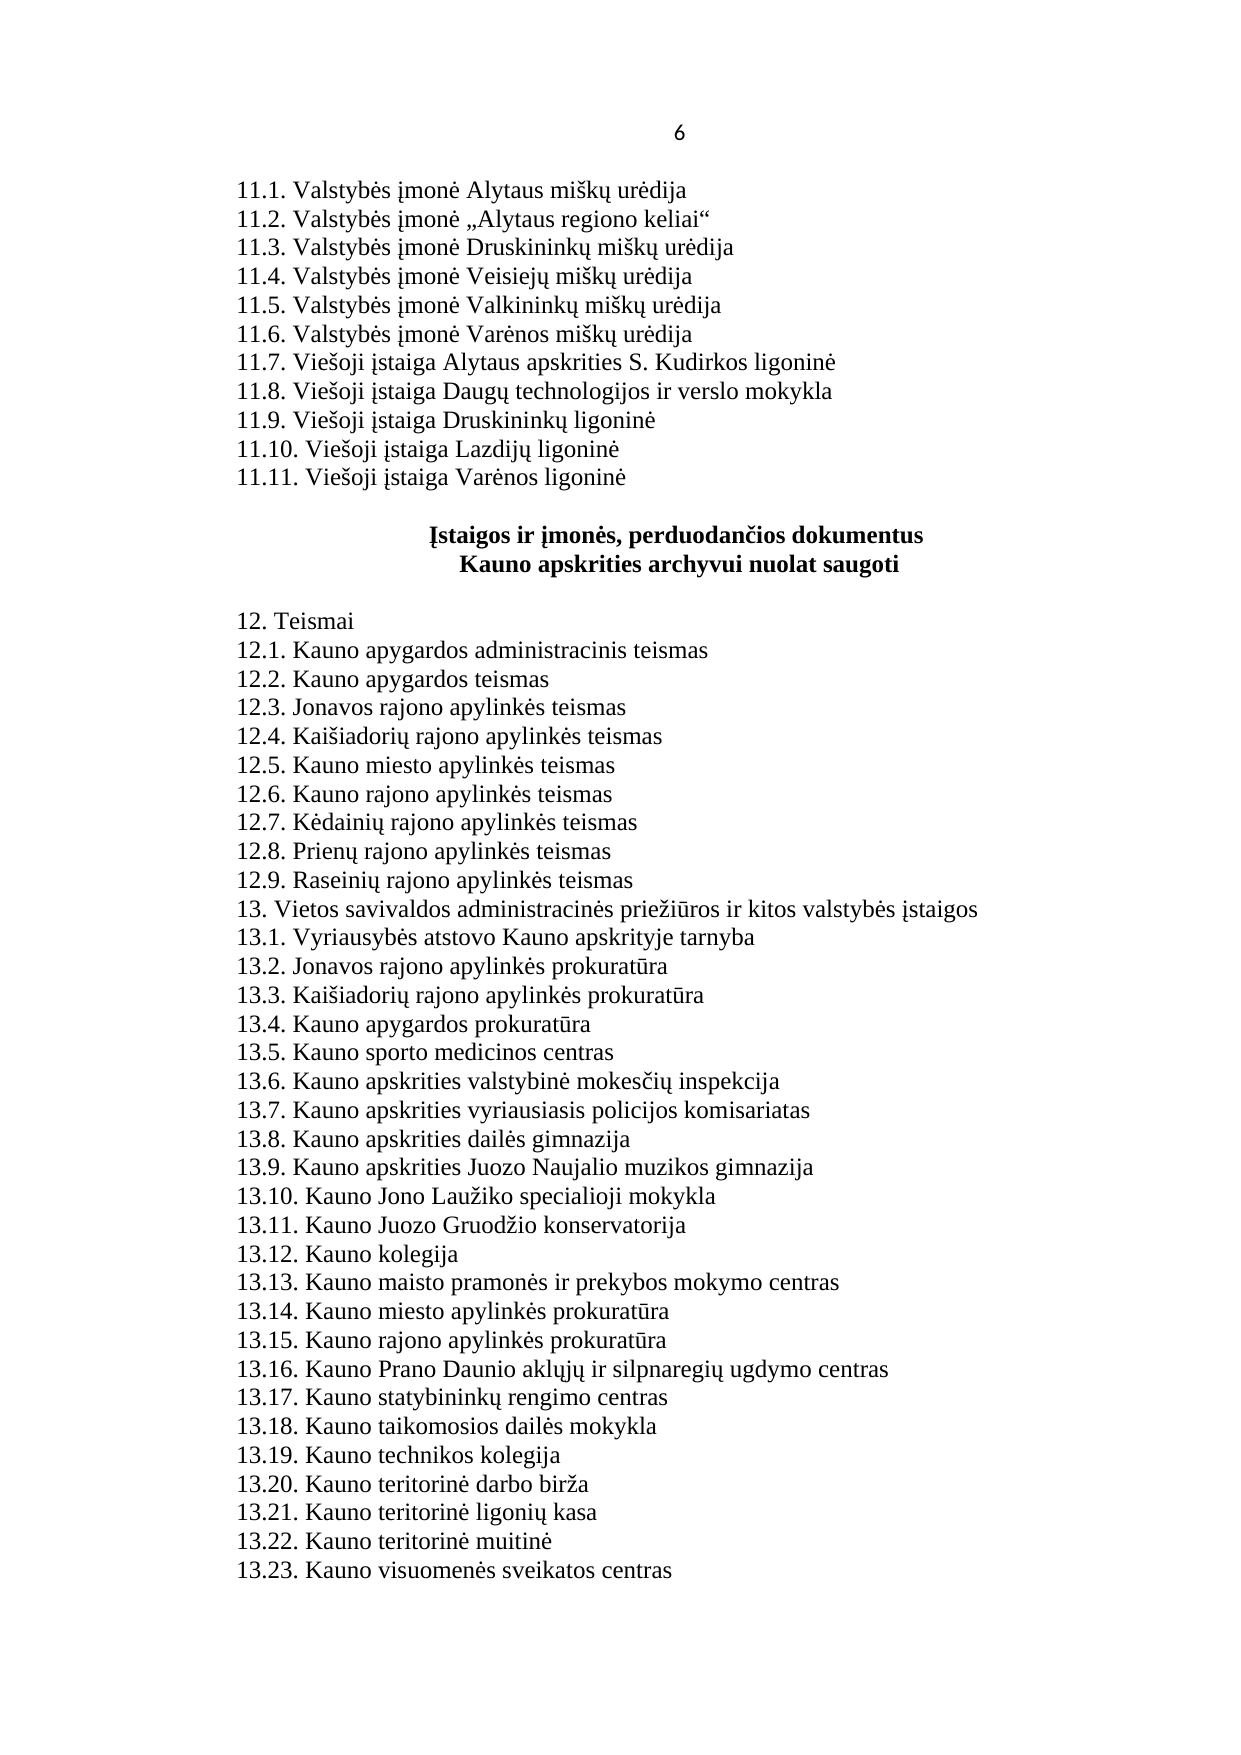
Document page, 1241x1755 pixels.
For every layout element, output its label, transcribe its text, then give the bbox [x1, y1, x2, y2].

text 13.3. Kaišiadorių rajono apylinkės prokuratūra [177, 980, 1181, 1009]
text 13.1. Vyriausybės atstovo Kauno apskrityje tarnyba [177, 922, 1181, 951]
text 13.18. Kauno taikomosios dailės mokykla [177, 1411, 1181, 1440]
text 11.1. Valstybės įmonė Alytaus miškų urėdija [177, 175, 1181, 204]
text 12.9. Raseinių rajono apylinkės teismas [177, 865, 1181, 894]
text 13.10. Kauno Jono Laužiko specialioji mokykla [177, 1181, 1181, 1210]
text 13.22. Kauno teritorinė muitinė [177, 1526, 1181, 1555]
text 13.21. Kauno teritorinė ligonių kasa [177, 1497, 1181, 1526]
text 11.11. Viešoji įstaiga Varėnos ligoninė [177, 462, 1181, 491]
text 13.14. Kauno miesto apylinkės prokuratūra [177, 1296, 1181, 1325]
text 11.3. Valstybės įmonė Druskininkų miškų urėdija [177, 232, 1181, 261]
text 13.5. Kauno sporto medicinos centras [177, 1037, 1181, 1066]
text 13.15. Kauno rajono apylinkės prokuratūra [177, 1325, 1181, 1354]
text 13.20. Kauno teritorinė darbo birža [177, 1469, 1181, 1497]
text 13.2. Jonavos rajono apylinkės prokuratūra [177, 951, 1181, 980]
text 13.8. Kauno apskrities dailės gimnazija [177, 1124, 1181, 1152]
text 11.8. Viešoji įstaiga Daugų technologijos ir verslo mokykla [177, 376, 1181, 405]
text 12.7. Kėdainių rajono apylinkės teismas [177, 807, 1181, 836]
text 13.7. Kauno apskrities vyriausiasis policijos komisariatas [177, 1095, 1181, 1124]
text 11.4. Valstybės įmonė Veisiejų miškų urėdija [177, 261, 1181, 290]
text 12.5. Kauno miesto apylinkės teismas [177, 750, 1181, 779]
text 13.11. Kauno Juozo Gruodžio konservatorija [177, 1210, 1181, 1239]
text 13.4. Kauno apygardos prokuratūra [177, 1009, 1181, 1037]
text 13.9. Kauno apskrities Juozo Naujalio muzikos gimnazija [177, 1152, 1181, 1181]
text 13. Vietos savivaldos administracinės priežiūros ir kitos valstybės įstaigos [177, 894, 1181, 922]
text 11.6. Valstybės įmonė Varėnos miškų urėdija [177, 319, 1181, 347]
text 13.6. Kauno apskrities valstybinė mokesčių inspekcija [177, 1066, 1181, 1095]
text 13.17. Kauno statybininkų rengimo centras [177, 1382, 1181, 1411]
text 11.2. Valstybės įmonė „Alytaus regiono keliai“ [177, 204, 1181, 232]
text 12.3. Jonavos rajono apylinkės teismas [177, 692, 1181, 721]
text 13.13. Kauno maisto pramonės ir prekybos mokymo centras [177, 1267, 1181, 1296]
text 11.5. Valstybės įmonė Valkininkų miškų urėdija [177, 290, 1181, 319]
text 13.16. Kauno Prano Daunio aklųjų ir silpnaregių ugdymo centras [177, 1354, 1181, 1382]
text 12.1. Kauno apygardos administracinis teismas [177, 635, 1181, 664]
text 11.10. Viešoji įstaiga Lazdijų ligoninė [177, 434, 1181, 462]
text 12.4. Kaišiadorių rajono apylinkės teismas [177, 721, 1181, 750]
text 13.19. Kauno technikos kolegija [177, 1440, 1181, 1469]
text 11.7. Viešoji įstaiga Alytaus apskrities S. Kudirkos ligoninė [177, 347, 1181, 376]
text 13.12. Kauno kolegija [177, 1239, 1181, 1267]
text 11.9. Viešoji įstaiga Druskininkų ligoninė [177, 405, 1181, 434]
text 12.2. Kauno apygardos teismas [177, 664, 1181, 692]
text 12.6. Kauno rajono apylinkės teismas [177, 779, 1181, 807]
text Įstaigos ir įmonės, perduodančios dokumentus Kauno apskrities archyvui nuolat saugoti [177, 520, 1181, 577]
text 12.8. Prienų rajono apylinkės teismas [177, 836, 1181, 865]
text 12. Teismai [177, 606, 1181, 635]
text 13.23. Kauno visuomenės sveikatos centras [177, 1555, 1181, 1584]
